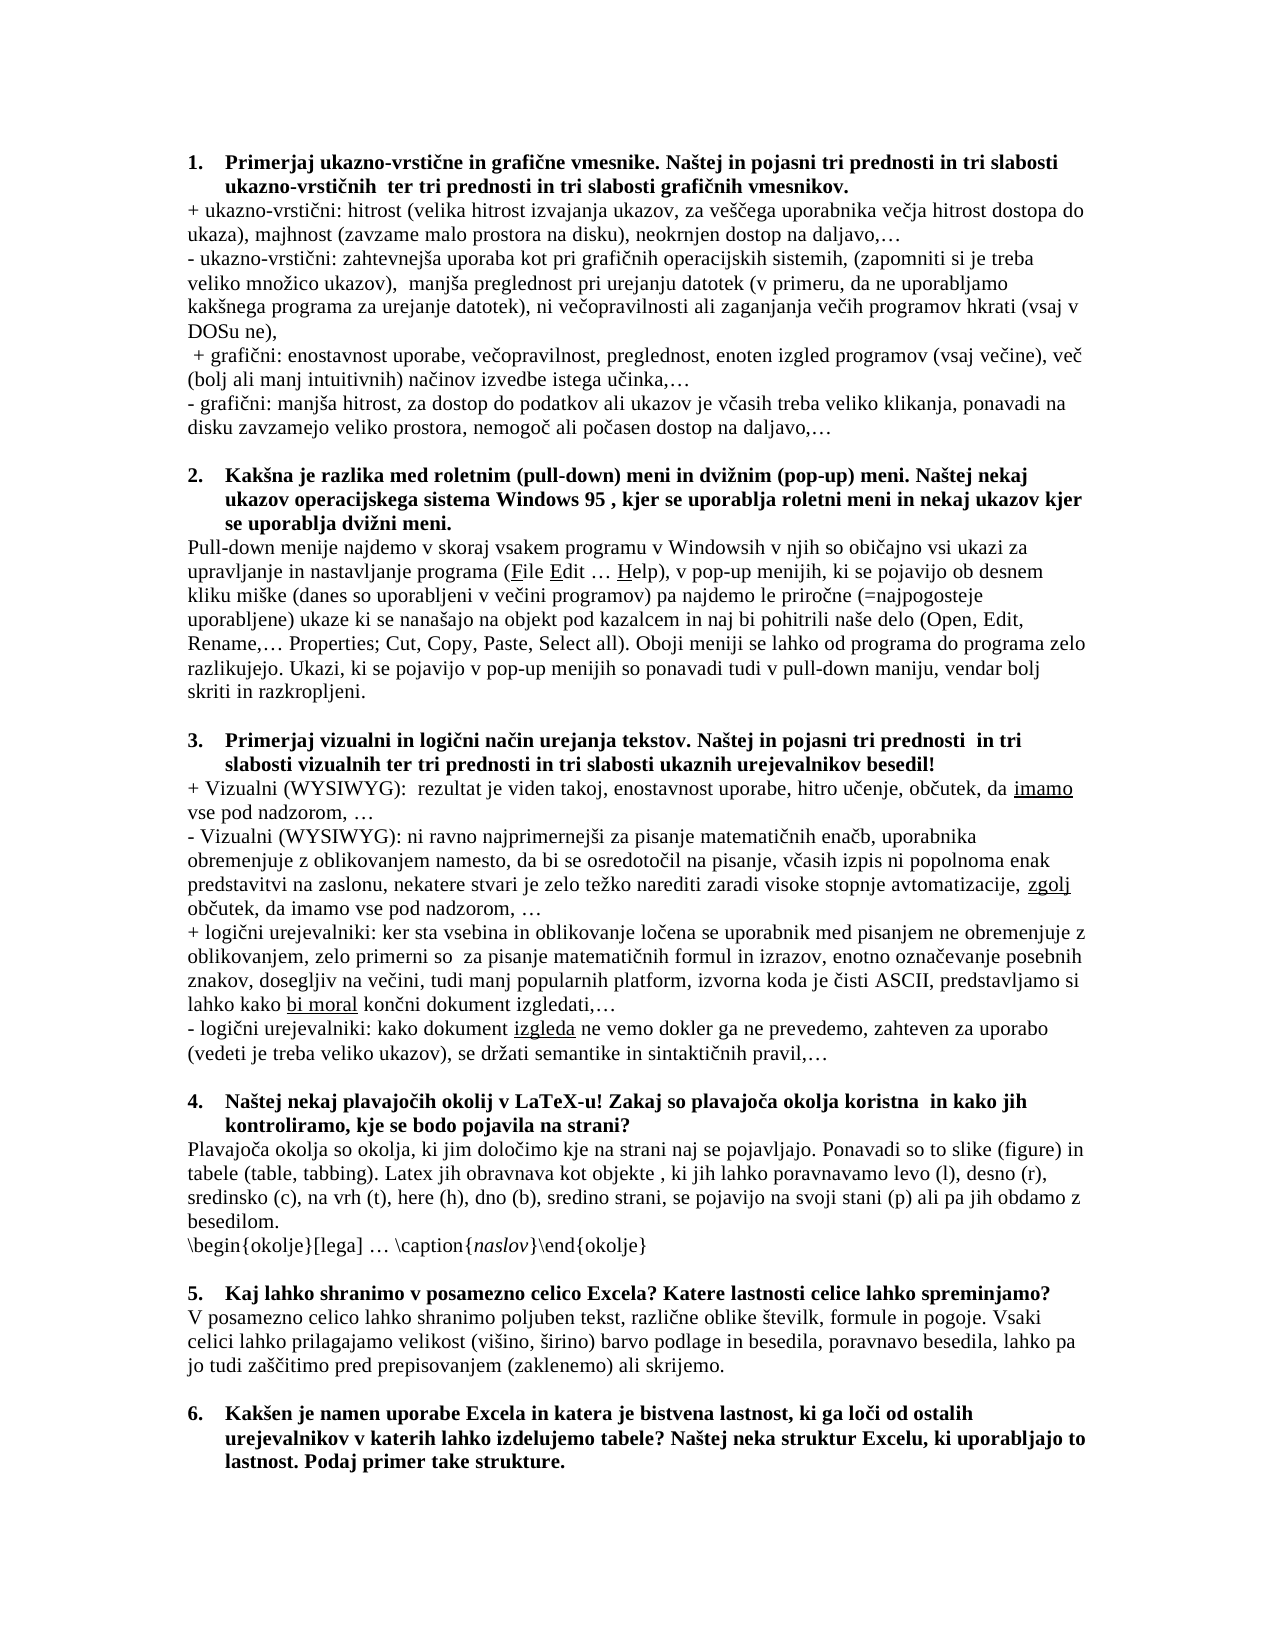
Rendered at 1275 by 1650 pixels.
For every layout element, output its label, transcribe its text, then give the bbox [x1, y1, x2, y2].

text V posamezno celico lahko shranimo poljuben tekst, različne oblike številk, formule in pogoje. Vsaki celici lahko prilagajamo velikost (višino, širino) barvo podlage in besedila, poravnavo besedila, lahko pa jo tudi zaščitimo pred prepisovanjem (zaklenemo) ali skrijemo. [187, 1305, 1087, 1377]
text + logični urejevalniki: ker sta vsebina in oblikovanje ločena se uporabnik med pisanjem ne obremenjuje z oblikovanjem, zelo primerni so za pisanje matematičnih formul in izrazov, enotno označevanje posebnih znakov, dosegljiv na večini, tudi manj popularnih platform, izvorna koda je čisti ASCII, predstavljamo si lahko kako bi moral končni dokument izgledati,… [187, 920, 1087, 1016]
text - logični urejevalniki: kako dokument izgleda ne vemo dokler ga ne prevedemo, zahteven za uporabo (vedeti je treba veliko ukazov), se držati semantike in sintaktičnih pravil,… [187, 1016, 1087, 1064]
text + Vizualni (WYSIWYG): rezultat je viden takoj, enostavnost uporabe, hitro učenje, občutek, da imamo vse pod nadzorom, … [187, 776, 1087, 824]
text - grafični: manjša hitrost, za dostop do podatkov ali ukazov je včasih treba veliko klikanja, ponavadi na disku zavzamejo veliko prostora, nemogoč ali počasen dostop na daljavo,… [187, 391, 1087, 439]
text + grafični: enostavnost uporabe, večopravilnost, preglednost, enoten izgled programov (vsaj večine), več (bolj ali manj intuitivnih) načinov izvedbe istega učinka,… [187, 342, 1087, 391]
text - Vizualni (WYSIWYG): ni ravno najprimernejši za pisanje matematičnih enačb, uporabnika obremenjuje z oblikovanjem namesto, da bi se osredotočil na pisanje, včasih izpis ni popolnoma enak predstavitvi na zaslonu, nekatere stvari je zelo težko narediti zaradi visoke stopnje avtomatizacije, zgolj občutek, da imamo vse pod nadzorom, … [187, 824, 1087, 920]
list Kaj lahko shranimo v posamezno celico Excela? Katere lastnosti celice lahko spreminjamo? [187, 1281, 1087, 1305]
text + ukazno-vrstični: hitrost (velika hitrost izvajanja ukazov, za veščega uporabnika večja hitrost dostopa do ukaza), majhnost (zavzame malo prostora na disku), neokrnjen dostop na daljavo,… [187, 198, 1087, 246]
text - ukazno-vrstični: zahtevnejša uporaba kot pri grafičnih operacijskih sistemih, (zapomniti si je treba veliko množico ukazov), manjša preglednost pri urejanju datotek (v primeru, da ne uporabljamo kakšnega programa za urejanje datotek), ni večopravilnosti ali zaganjanja večih programov hkrati (vsaj v DOSu ne), [187, 246, 1087, 342]
list Primerjaj ukazno-vrstične in grafične vmesnike. Naštej in pojasni tri prednosti in tri slabosti ukazno-vrstičnih ter tri prednosti in tri slabosti grafičnih vmesnikov. [187, 150, 1087, 198]
list Kakšna je razlika med roletnim (pull-down) meni in dvižnim (pop-up) meni. Naštej nekaj ukazov operacijskega sistema Windows 95 , kjer se uporablja roletni meni in nekaj ukazov kjer se uporablja dvižni meni. [187, 463, 1087, 535]
text Pull-down menije najdemo v skoraj vsakem programu v Windowsih v njih so običajno vsi ukazi za upravljanje in nastavljanje programa (File Edit … Help), v pop-up menijih, ki se pojavijo ob desnem kliku miške (danes so uporabljeni v večini programov) pa najdemo le priročne (=najpogosteje uporabljene) ukaze ki se nanašajo na objekt pod kazalcem in naj bi pohitrili naše delo (Open, Edit, Rename,… Properties; Cut, Copy, Paste, Select all). Oboji meniji se lahko od programa do programa zelo razlikujejo. Ukazi, ki se pojavijo v pop-up menijih so ponavadi tudi v pull-down maniju, vendar bolj skriti in razkropljeni. [187, 535, 1087, 703]
text \begin{okolje}[lega] … \caption{naslov}\end{okolje} [187, 1233, 1087, 1257]
text Plavajoča okolja so okolja, ki jim določimo kje na strani naj se pojavljajo. Ponavadi so to slike (figure) in tabele (table, tabbing). Latex jih obravnava kot objekte , ki jih lahko poravnavamo levo (l), desno (r), sredinsko (c), na vrh (t), here (h), dno (b), sredino strani, se pojavijo na svoji stani (p) ali pa jih obdamo z besedilom. [187, 1137, 1087, 1233]
list Naštej nekaj plavajočih okolij v LaTeX-u! Zakaj so plavajoča okolja koristna in kako jih kontroliramo, kje se bodo pojavila na strani? [187, 1088, 1087, 1137]
list Primerjaj vizualni in logični način urejanja tekstov. Naštej in pojasni tri prednosti in tri slabosti vizualnih ter tri prednosti in tri slabosti ukaznih urejevalnikov besedil! [187, 727, 1087, 776]
list Kakšen je namen uporabe Excela in katera je bistvena lastnost, ki ga loči od ostalih urejevalnikov v katerih lahko izdelujemo tabele? Naštej neka struktur Excelu, ki uporabljajo to lastnost. Podaj primer take strukture. [187, 1401, 1087, 1473]
